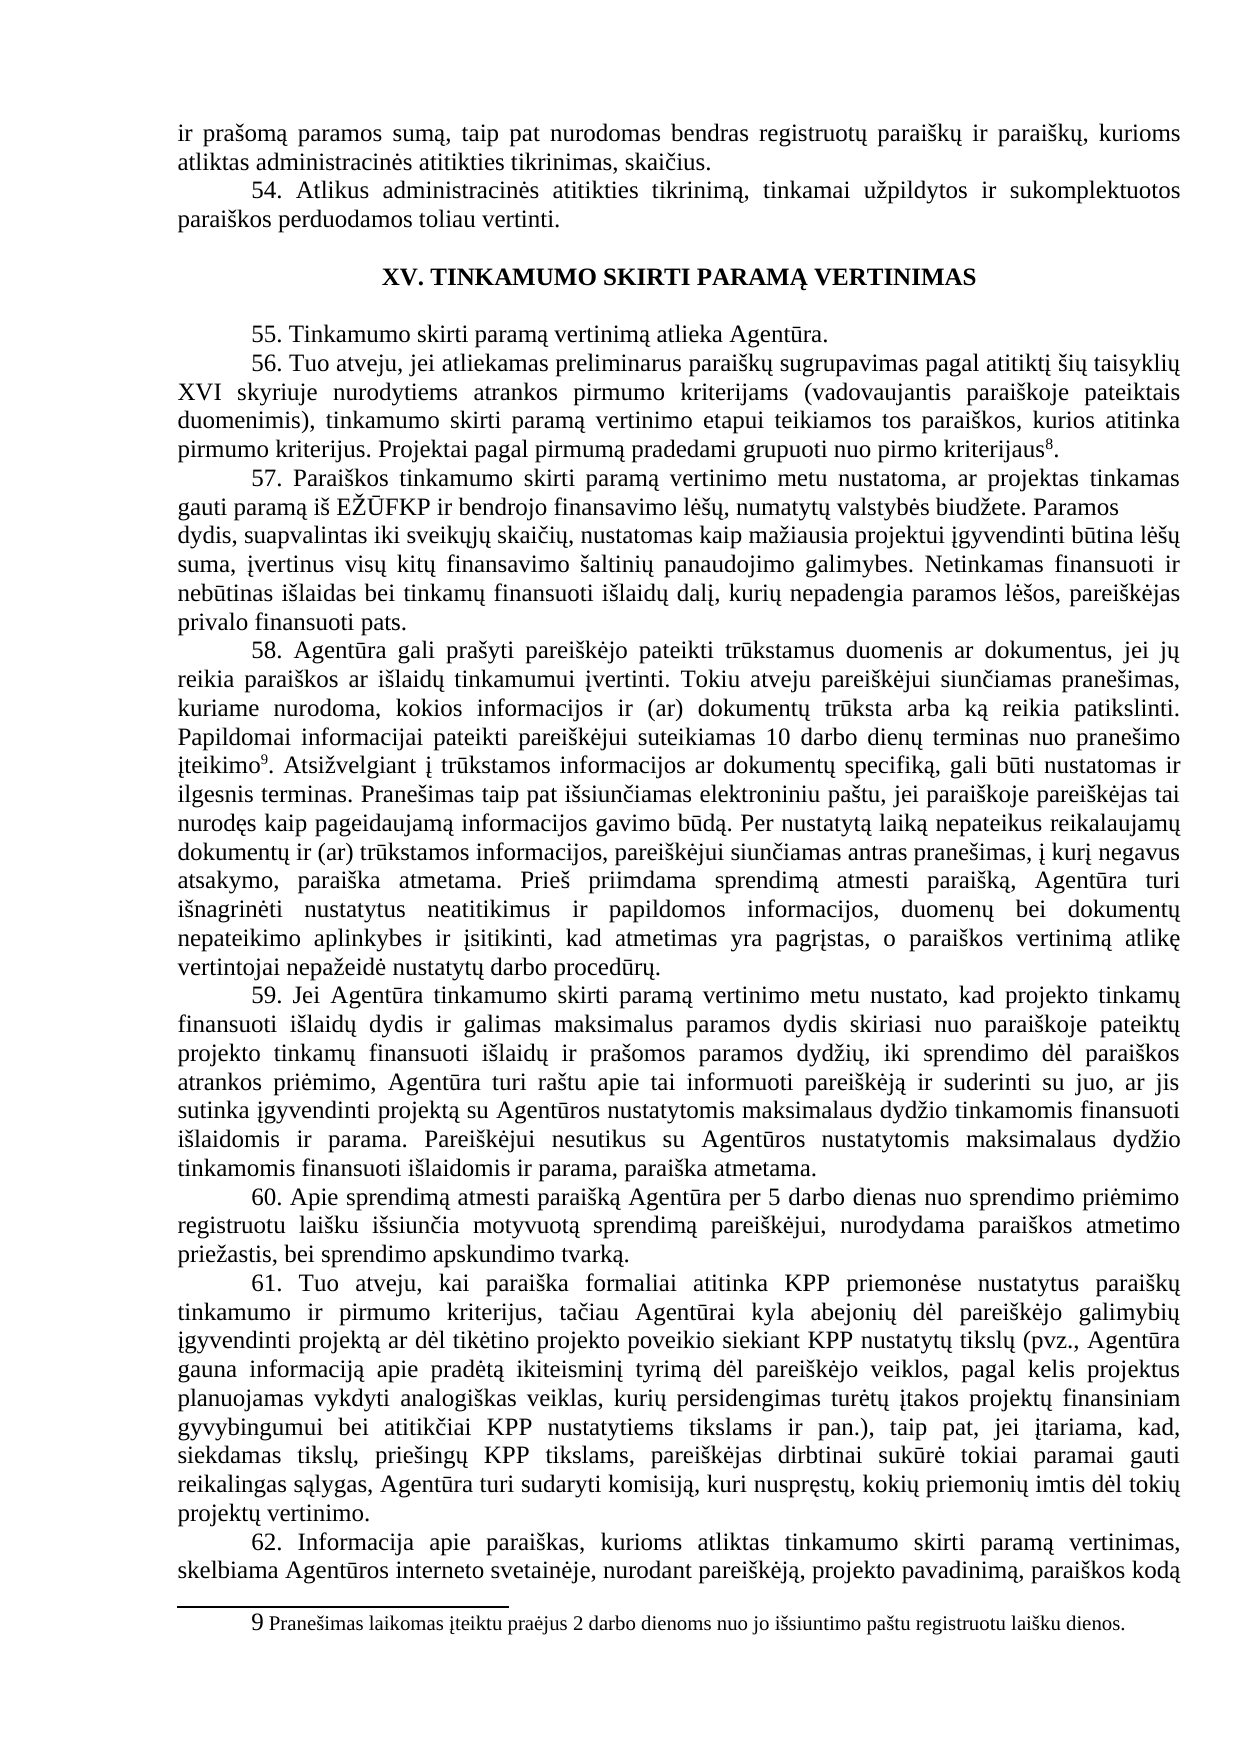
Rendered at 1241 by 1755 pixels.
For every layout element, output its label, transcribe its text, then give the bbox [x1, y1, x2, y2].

text 58. Agentūra gali prašyti pareiškėjo pateikti trūkstamus duomenis ar dokumentus, jei jų reikia paraiškos ar išlaidų tinkamumui įvertinti. Tokiu atveju pareiškėjui siunčiamas pranešimas, kuriame nurodoma, kokios informacijos ir (ar) dokumentų trūksta arba ką reikia patikslinti. Papildomai informacijai pateikti pareiškėjui suteikiamas 10 darbo dienų terminas nuo pranešimo įteikimo. Atsižvelgiant į trūkstamos informacijos ar dokumentų specifiką, gali būti nustatomas ir ilgesnis terminas. Pranešimas taip pat išsiunčiamas elektroniniu paštu, jei paraiškoje pareiškėjas tai nurodęs kaip pageidaujamą informacijos gavimo būdą. Per nustatytą laiką nepateikus reikalaujamų dokumentų ir (ar) trūkstamos informacijos, pareiškėjui siunčiamas antras pranešimas, į kurį negavus atsakymo, paraiška atmetama. Prieš priimdama sprendimą atmesti paraišką, Agentūra turi išnagrinėti nustatytus neatitikimus ir papildomos informacijos, duomenų bei dokumentų nepateikimo aplinkybes ir įsitikinti, kad atmetimas yra pagrįstas, o paraiškos vertinimą atlikę vertintojai nepažeidė nustatytų darbo procedūrų. [177, 636, 1181, 981]
text 60. Apie sprendimą atmesti paraišką Agentūra per 5 darbo dienas nuo sprendimo priėmimo registruotu laišku išsiunčia motyvuotą sprendimą pareiškėjui, nurodydama paraiškos atmetimo priežastis, bei sprendimo apskundimo tvarką. [177, 1182, 1181, 1268]
text 59. Jei Agentūra tinkamumo skirti paramą vertinimo metu nustato, kad projekto tinkamų finansuoti išlaidų dydis ir galimas maksimalus paramos dydis skiriasi nuo paraiškoje pateiktų projekto tinkamų finansuoti išlaidų ir prašomos paramos dydžių, iki sprendimo dėl paraiškos atrankos priėmimo, Agentūra turi raštu apie tai informuoti pareiškėją ir suderinti su juo, ar jis sutinka įgyvendinti projektą su Agentūros nustatytomis maksimalaus dydžio tinkamomis finansuoti išlaidomis ir parama. Pareiškėjui nesutikus su Agentūros nustatytomis maksimalaus dydžio tinkamomis finansuoti išlaidomis ir parama, paraiška atmetama. [177, 981, 1181, 1182]
text 54. Atlikus administracinės atitikties tikrinimą, tinkamai užpildytos ir sukomplektuotos paraiškos perduodamos toliau vertinti. [177, 176, 1181, 233]
text ir prašomą paramos sumą, taip pat nurodomas bendras registruotų paraiškų ir paraiškų, kurioms atliktas administracinės atitikties tikrinimas, skaičius. [177, 118, 1181, 176]
text 62. Informacija apie paraiškas, kurioms atliktas tinkamumo skirti paramą vertinimas, skelbiama Agentūros interneto svetainėje, nurodant pareiškėją, projekto pavadinimą, paraiškos kodą [177, 1527, 1181, 1584]
text Pranešimas laikomas įteiktu praėjus 2 darbo dienoms nuo jo išsiuntimo paštu registruotu laišku dienos. [177, 1607, 1181, 1636]
text dydis, suapvalintas iki sveikųjų skaičių, nustatomas kaip mažiausia projektui įgyvendinti būtina lėšų suma, įvertinus visų kitų finansavimo šaltinių panaudojimo galimybes. Netinkamas finansuoti ir nebūtinas išlaidas bei tinkamų finansuoti išlaidų dalį, kurių nepadengia paramos lėšos, pareiškėjas privalo finansuoti pats. [177, 521, 1181, 636]
text 57. Paraiškos tinkamumo skirti paramą vertinimo metu nustatoma, ar projektas tinkamas gauti paramą iš EŽŪFKP ir bendrojo finansavimo lėšų, numatytų valstybės biudžete. Paramos [177, 463, 1181, 521]
text 61. Tuo atveju, kai paraiška formaliai atitinka KPP priemonėse nustatytus paraiškų tinkamumo ir pirmumo kriterijus, tačiau Agentūrai kyla abejonių dėl pareiškėjo galimybių įgyvendinti projektą ar dėl tikėtino projekto poveikio siekiant KPP nustatytų tikslų (pvz., Agentūra gauna informaciją apie pradėtą ikiteisminį tyrimą dėl pareiškėjo veiklos, pagal kelis projektus planuojamas vykdyti analogiškas veiklas, kurių persidengimas turėtų įtakos projektų finansiniam gyvybingumui bei atitikčiai KPP nustatytiems tikslams ir pan.), taip pat, jei įtariama, kad, siekdamas tikslų, priešingų KPP tikslams, pareiškėjas dirbtinai sukūrė tokiai paramai gauti reikalingas sąlygas, Agentūra turi sudaryti komisiją, kuri nuspręstų, kokių priemonių imtis dėl tokių projektų vertinimo. [177, 1268, 1181, 1527]
text 56. Tuo atveju, jei atliekamas preliminarus paraiškų sugrupavimas pagal atitiktį šių taisyklių XVI skyriuje nurodytiems atrankos pirmumo kriterijams (vadovaujantis paraiškoje pateiktais duomenimis), tinkamumo skirti paramą vertinimo etapui teikiamos tos paraiškos, kurios atitinka pirmumo kriterijus. Projektai pagal pirmumą pradedami grupuoti nuo pirmo kriterijaus8. [177, 348, 1181, 463]
text XV. TINKAMUMO SKIRTI PARAMĄ VERTINIMAS [177, 262, 1181, 291]
text 55. Tinkamumo skirti paramą vertinimą atlieka Agentūra. [177, 319, 1181, 348]
